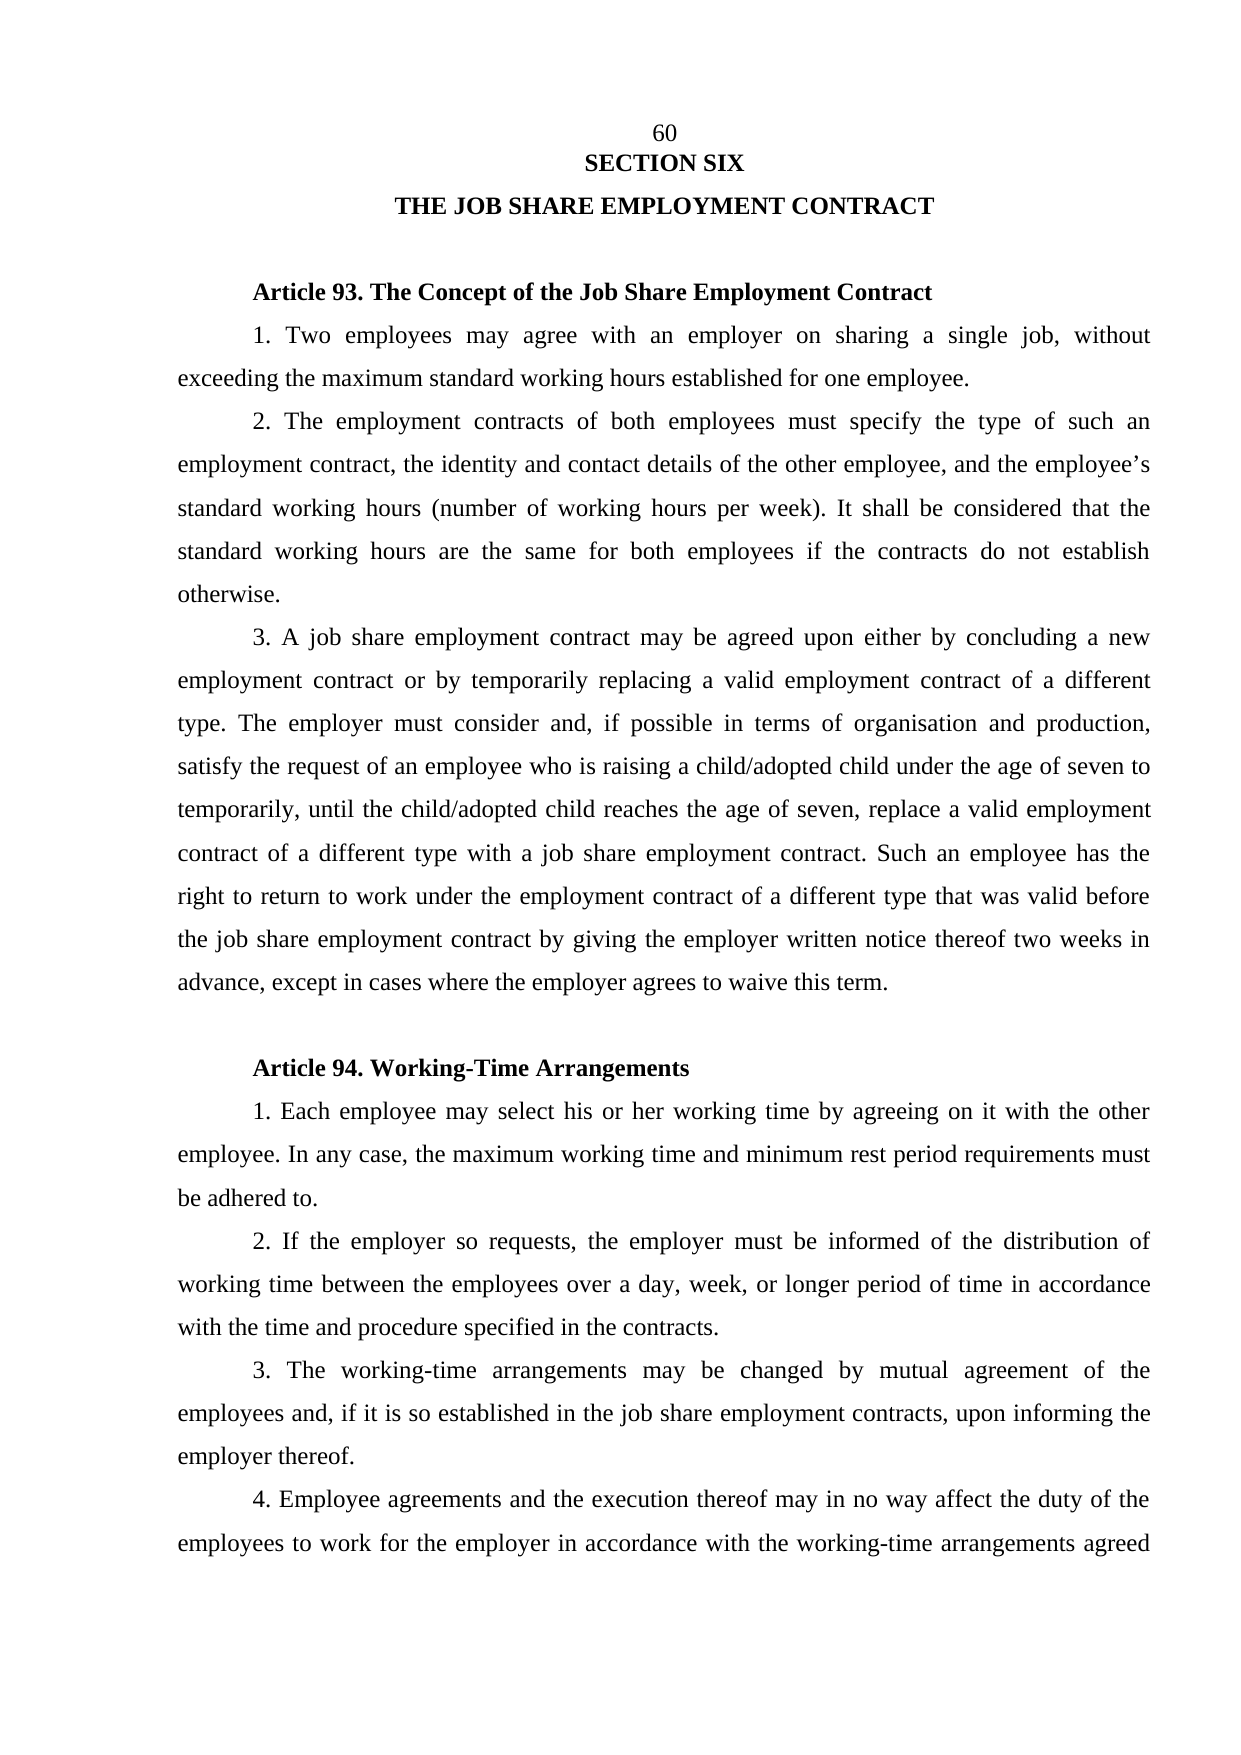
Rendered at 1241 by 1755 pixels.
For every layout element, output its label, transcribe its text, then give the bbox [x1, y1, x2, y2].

text Article 93. The Concept of the Job Share Employment Contract [177, 277, 1152, 306]
text 3. A job share employment contract may be agreed upon either by concluding a new employment contract or by temporarily replacing a valid employment contract of a different type. The employer must consider and, if possible in terms of organisation and production, satisfy the request of an employee who is raising a child/adopted child under the age of seven to temporarily, until the child/adopted child reaches the age of seven, replace a valid employment contract of a different type with a job share employment contract. Such an employee has the right to return to work under the employment contract of a different type that was valid before the job share employment contract by giving the employer written notice thereof two weeks in advance, except in cases where the employer agrees to waive this term. [177, 622, 1152, 996]
text 4. Employee agreements and the execution thereof may in no way affect the duty of the employees to work for the employer in accordance with the working-time arrangements agreed [177, 1484, 1152, 1556]
text 2. The employment contracts of both employees must specify the type of such an employment contract, the identity and contact details of the other employee, and the employee’s standard working hours (number of working hours per week). It shall be considered that the standard working hours are the same for both employees if the contracts do not establish otherwise. [177, 406, 1152, 608]
text 1. Each employee may select his or her working time by agreeing on it with the other employee. In any case, the maximum working time and minimum rest period requirements must be adhered to. [177, 1096, 1152, 1211]
text 1. Two employees may agree with an employer on sharing a single job, without exceeding the maximum standard working hours established for one employee. [177, 320, 1152, 392]
text 3. The working-time arrangements may be changed by mutual agreement of the employees and, if it is so established in the job share employment contracts, upon informing the employer thereof. [177, 1355, 1152, 1470]
text 2. If the employer so requests, the employer must be informed of the distribution of working time between the employees over a day, week, or longer period of time in accordance with the time and procedure specified in the contracts. [177, 1226, 1152, 1341]
text SECTION SIX [177, 148, 1152, 176]
text THE JOB SHARE EMPLOYMENT CONTRACT [177, 191, 1152, 219]
text Article 94. Working-Time Arrangements [177, 1053, 1152, 1082]
